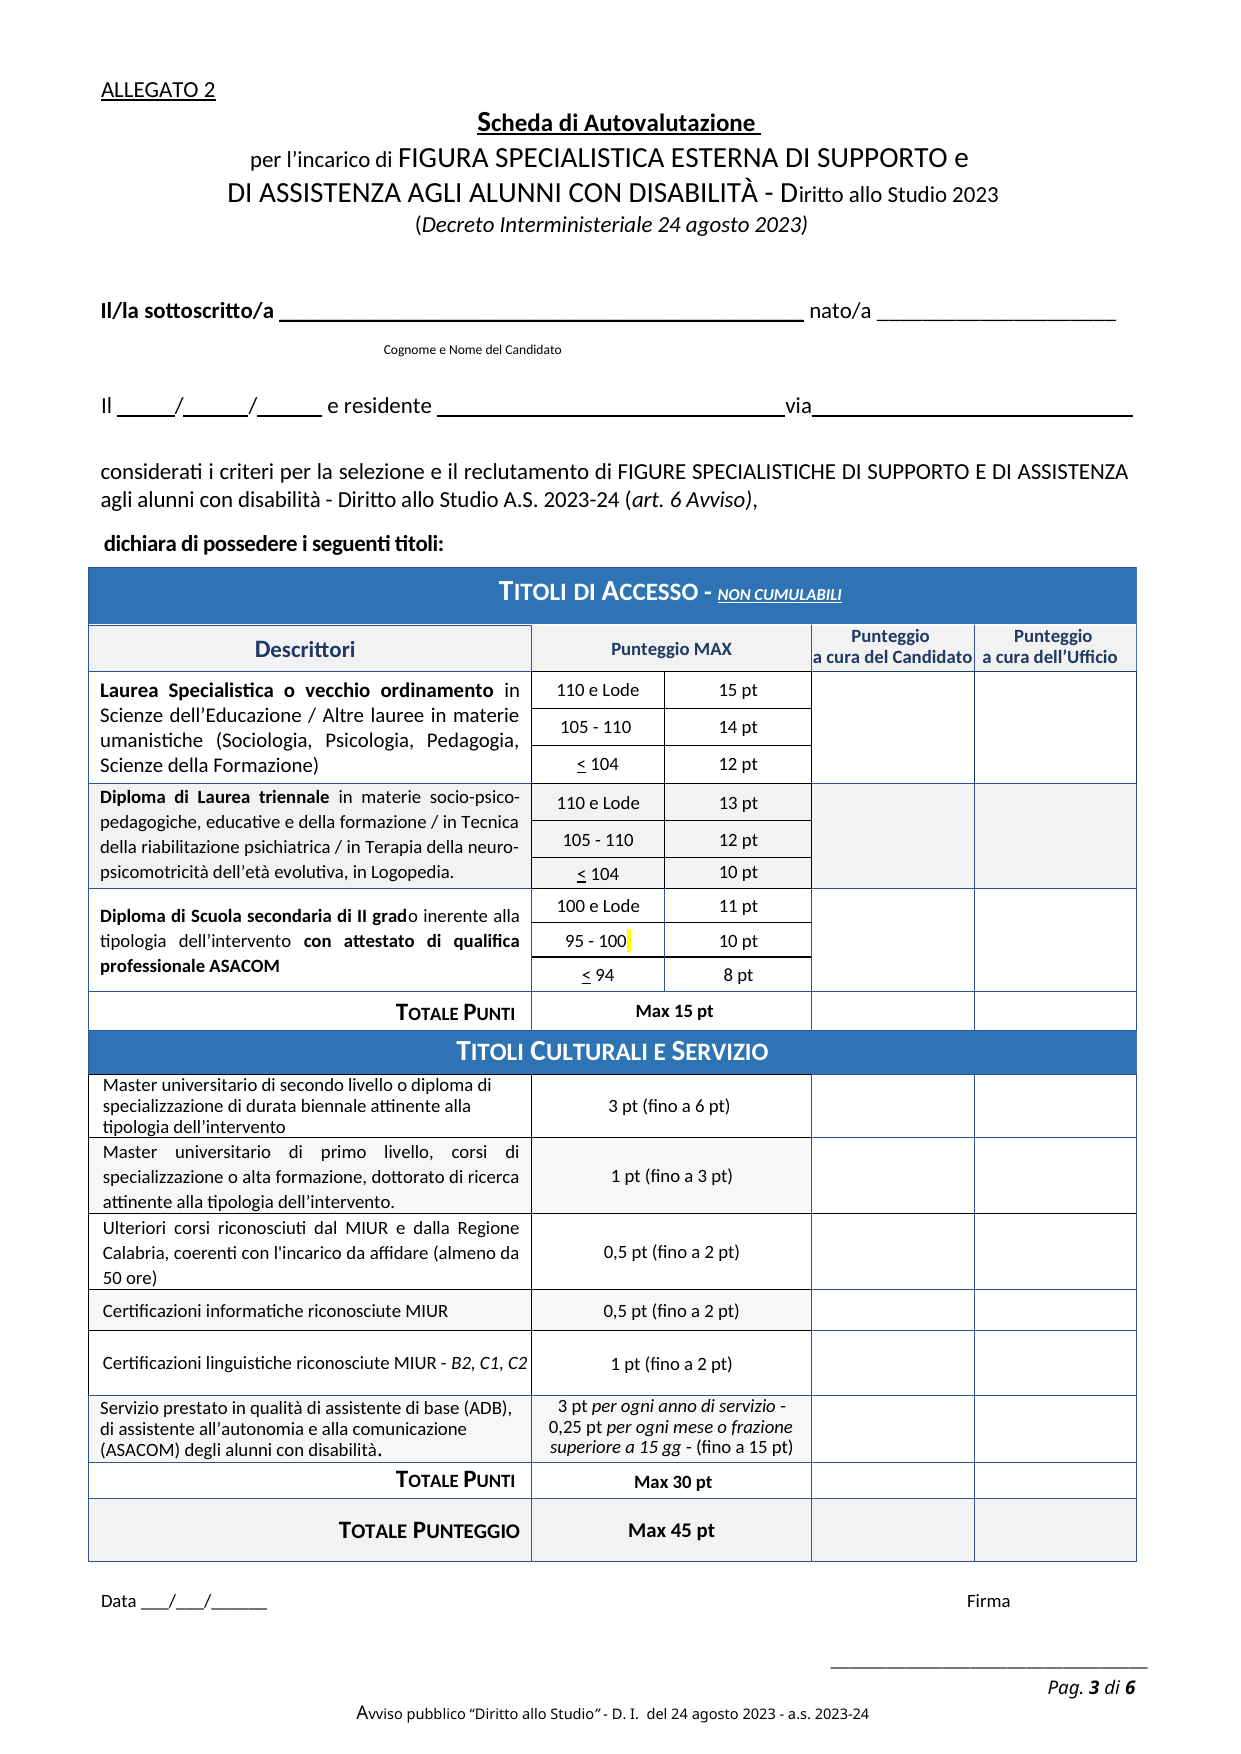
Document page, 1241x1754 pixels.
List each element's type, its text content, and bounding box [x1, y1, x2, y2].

table_cell Max 15 pt [532, 992, 811, 1030]
table_cell Certificazioni informatiche riconosciute MIUR [89, 1290, 531, 1330]
table_cell [812, 1499, 974, 1561]
table_cell Certificazioni linguistiche riconosciute MIUR - B2, C1, C2 [89, 1331, 531, 1394]
table_cell [812, 1075, 974, 1137]
table_cell [812, 992, 974, 1030]
text Scheda di Autovalutazione [101, 103, 1137, 139]
text Data ___/___/______ Firma [101, 1590, 1167, 1613]
table_cell TITOLI CULTURALI E SERVIZIO [89, 1031, 1136, 1074]
text dichiara di possedere i seguenti titoli: [103, 529, 1137, 557]
table_cell [975, 889, 1136, 991]
text ALLEGATO 2 [101, 75, 1130, 103]
table_cell [975, 672, 1136, 782]
table_cell [975, 1290, 1136, 1330]
table_cell 12 pt [665, 821, 811, 857]
text __________________________________ [752, 1648, 1167, 1671]
table_cell Punteggio a cura dell’Ufficio [975, 626, 1136, 671]
table_cell [975, 1463, 1136, 1498]
table_cell Laurea Specialistica o vecchio ordinamento in Scienze dell’Educazione / Altre lauree in materie umanistiche (Sociologia, Psicologia, Pedagogia, Scienze della Formazione) [89, 672, 531, 782]
table_cell [975, 992, 1136, 1030]
text Cognome e Nome del Candidato [322, 341, 1137, 366]
table_cell 0,5 pt (fino a 2 pt) [532, 1214, 811, 1289]
table_cell Max 30 pt [532, 1463, 811, 1498]
table_cell 105 - 110 [532, 709, 664, 745]
table_cell < 104 [532, 746, 664, 782]
text DI ASSISTENZA AGLI ALUNNI CON DISABILITÀ - Diritto allo Studio 2023 [89, 174, 1137, 210]
table_cell [812, 1331, 974, 1394]
table_cell [812, 1463, 974, 1498]
table_cell 105 - 110 [532, 821, 664, 857]
table_cell 0,5 pt (fino a 2 pt) [532, 1290, 811, 1330]
table_cell TOTALE PUNTI [89, 992, 531, 1030]
table_cell 12 pt [665, 746, 811, 782]
text Il / / e residente via [101, 391, 1137, 419]
table_cell [812, 1396, 974, 1462]
text (Decreto Interministeriale 24 agosto 2023) [89, 210, 1137, 238]
table_cell 10 pt [665, 923, 811, 956]
table_cell 1 pt (fino a 3 pt) [532, 1138, 811, 1213]
table_cell [975, 784, 1136, 888]
table_cell [812, 1138, 974, 1213]
table_cell 110 e Lode [532, 672, 664, 708]
table_cell Diploma di Laurea triennale in materie socio-psico-pedagogiche, educative e della formazione / in Tecnica della riabilitazione psichiatrica / in Terapia della neuro-psicomotricità dell’età evolutiva, in Logopedia. [89, 784, 531, 888]
text considerati i criteri per la selezione e il reclutamento di FIGURE SPECIALISTICHE DI SUPPORTO E DI ASSISTENZA agli alunni con disabilità - Diritto allo Studio A.S. 2023-24 (art. 6 Avviso), [100, 457, 1130, 513]
table_cell < 104 [532, 858, 664, 888]
table_cell TOTALE PUNTEGGIO [89, 1499, 531, 1561]
table_header TITOLI DI ACCESSO - NON CUMULABILI [89, 568, 1136, 624]
table_cell Servizio prestato in qualità di assistente di base (ADB), di assistente all’autonomia e alla comunicazione (ASACOM) degli alunni con disabilità. [89, 1396, 531, 1462]
table_cell Master universitario di primo livello, corsi di specializzazione o alta formazione, dottorato di ricerca attinente alla tipologia dell’intervento. [89, 1138, 531, 1213]
table_cell 14 pt [665, 709, 811, 745]
table_cell 10 pt [665, 858, 811, 888]
table_cell [812, 1214, 974, 1289]
table_cell 110 e Lode [532, 784, 664, 820]
text Il/la sottoscritto/a ______________________________________________ nato/a _____________________ [100, 296, 1137, 324]
table_cell [975, 1499, 1136, 1561]
table_cell 95 - 100 [532, 923, 664, 956]
table_cell 15 pt [665, 672, 811, 708]
table_cell [812, 889, 974, 991]
table_cell 8 pt [665, 958, 811, 991]
table_cell Descrittori [89, 626, 531, 671]
table_cell Max 45 pt [532, 1499, 811, 1561]
table_cell 3 pt per ogni anno di servizio - 0,25 pt per ogni mese o frazione superiore a 15 gg - (fino a 15 pt) [532, 1396, 811, 1462]
table_cell [812, 672, 974, 782]
table_cell [975, 1214, 1136, 1289]
table_cell 1 pt (fino a 2 pt) [532, 1331, 811, 1394]
text per l’incarico di FIGURA SPECIALISTICA ESTERNA DI SUPPORTO e [89, 139, 1137, 174]
table_cell 11 pt [665, 889, 811, 922]
table_cell Master universitario di secondo livello o diploma di specializzazione di durata biennale attinente alla tipologia dell’intervento [89, 1075, 531, 1137]
table_cell 100 e Lode [532, 889, 664, 922]
table_cell TOTALE PUNTI [89, 1463, 531, 1498]
table_cell Punteggio MAX [532, 626, 811, 671]
table_cell Diploma di Scuola secondaria di II grado inerente alla tipologia dell’intervento con attestato di qualifica professionale ASACOM [89, 889, 531, 991]
table_cell Ulteriori corsi riconosciuti dal MIUR e dalla Regione Calabria, coerenti con l'incarico da affidare (almeno da 50 ore) [89, 1214, 531, 1289]
table_cell 3 pt (fino a 6 pt) [532, 1075, 811, 1137]
table_cell [975, 1138, 1136, 1213]
table_cell Punteggio a cura del Candidato [812, 626, 974, 671]
table_cell [975, 1075, 1136, 1137]
table_cell < 94 [532, 958, 664, 991]
table_cell [975, 1331, 1136, 1394]
table_cell [975, 1396, 1136, 1462]
table_cell 13 pt [665, 784, 811, 820]
table_cell [812, 1290, 974, 1330]
table_cell [812, 784, 974, 888]
